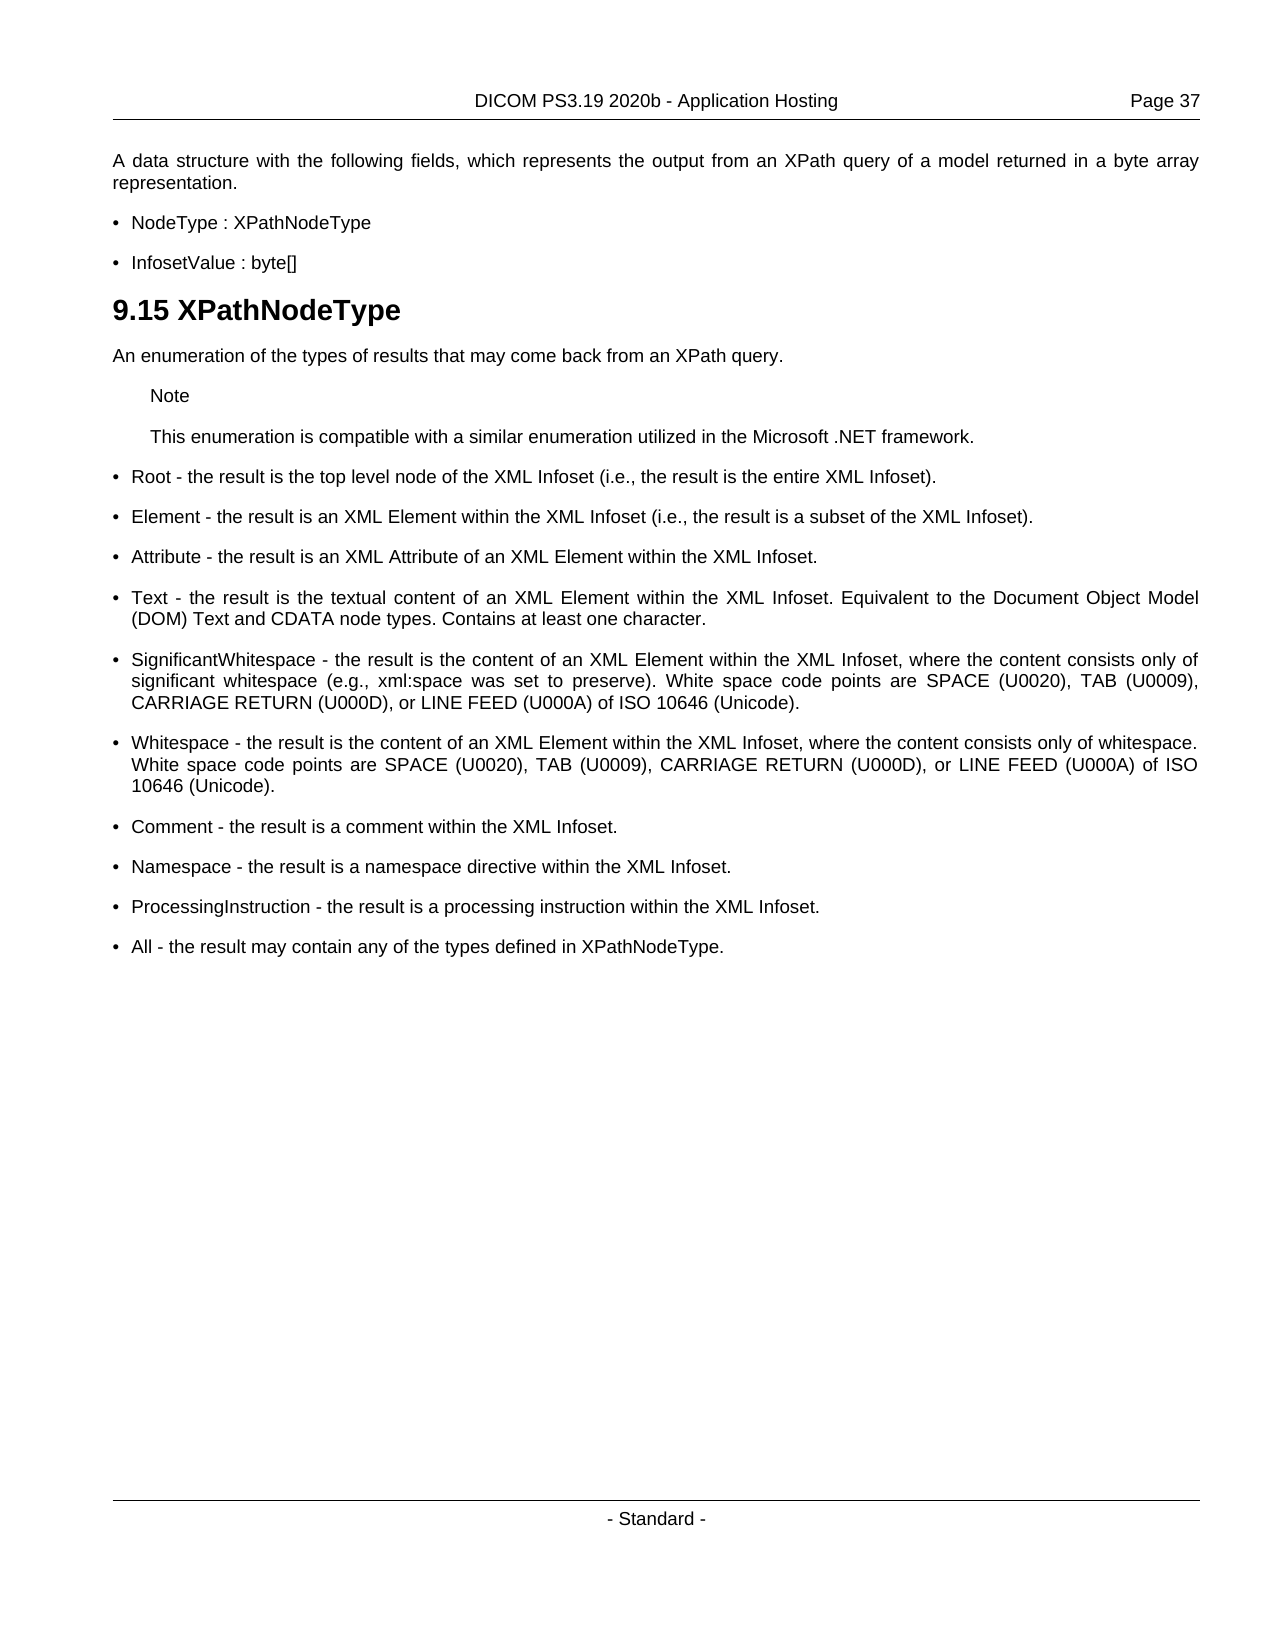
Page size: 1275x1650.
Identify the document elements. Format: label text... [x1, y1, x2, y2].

text • Comment - the result is a comment within the XML Infoset. [112, 815, 1200, 837]
text • ProcessingInstruction - the result is a processing instruction within the XML Infoset. [112, 896, 1200, 918]
text • Attribute - the result is an XML Attribute of an XML Element within the XML Infoset. [112, 546, 1200, 568]
text An enumeration of the types of results that may come back from an XPath query. [112, 345, 1200, 366]
text • Namespace - the result is a namespace directive within the XML Infoset. [112, 856, 1200, 877]
text • Element - the result is an XML Element within the XML Infoset (i.e., the result is a subset of the XML Infoset). [112, 506, 1200, 528]
text • Whitespace - the result is the content of an XML Element within the XML Infoset, where the content consists only of whitespace. White space code points are SPACE (U0020), TAB (U0009), CARRIAGE RETURN (U000D), or LINE FEED (U000A) of ISO 10646 (Unicode). [112, 732, 1200, 797]
text This enumeration is compatible with a similar enumeration utilized in the Microsoft .NET framework. [150, 425, 1162, 447]
text • Text - the result is the textual content of an XML Element within the XML Infoset. Equivalent to the Document Object Model (DOM) Text and CDATA node types. Contains at least one character. [112, 587, 1200, 630]
text • SignificantWhitespace - the result is the content of an XML Element within the XML Infoset, where the content consists only of significant whitespace (e.g., xml:space was set to preserve). White space code points are SPACE (U0020), TAB (U0009), CARRIAGE RETURN (U000D), or LINE FEED (U000A) of ISO 10646 (Unicode). [112, 648, 1200, 713]
text A data structure with the following fields, which represents the output from an XPath query of a model returned in a byte array representation. [112, 150, 1200, 193]
text Note [150, 385, 1162, 407]
text • Root - the result is the top level node of the XML Infoset (i.e., the result is the entire XML Infoset). [112, 466, 1200, 487]
text • All - the result may contain any of the types defined in XPathNodeType. [112, 936, 1200, 958]
text • NodeType : XPathNodeType [112, 212, 1200, 233]
text 9.15 XPathNodeType [112, 292, 1200, 326]
text • InfosetValue : byte[] [112, 252, 1200, 274]
